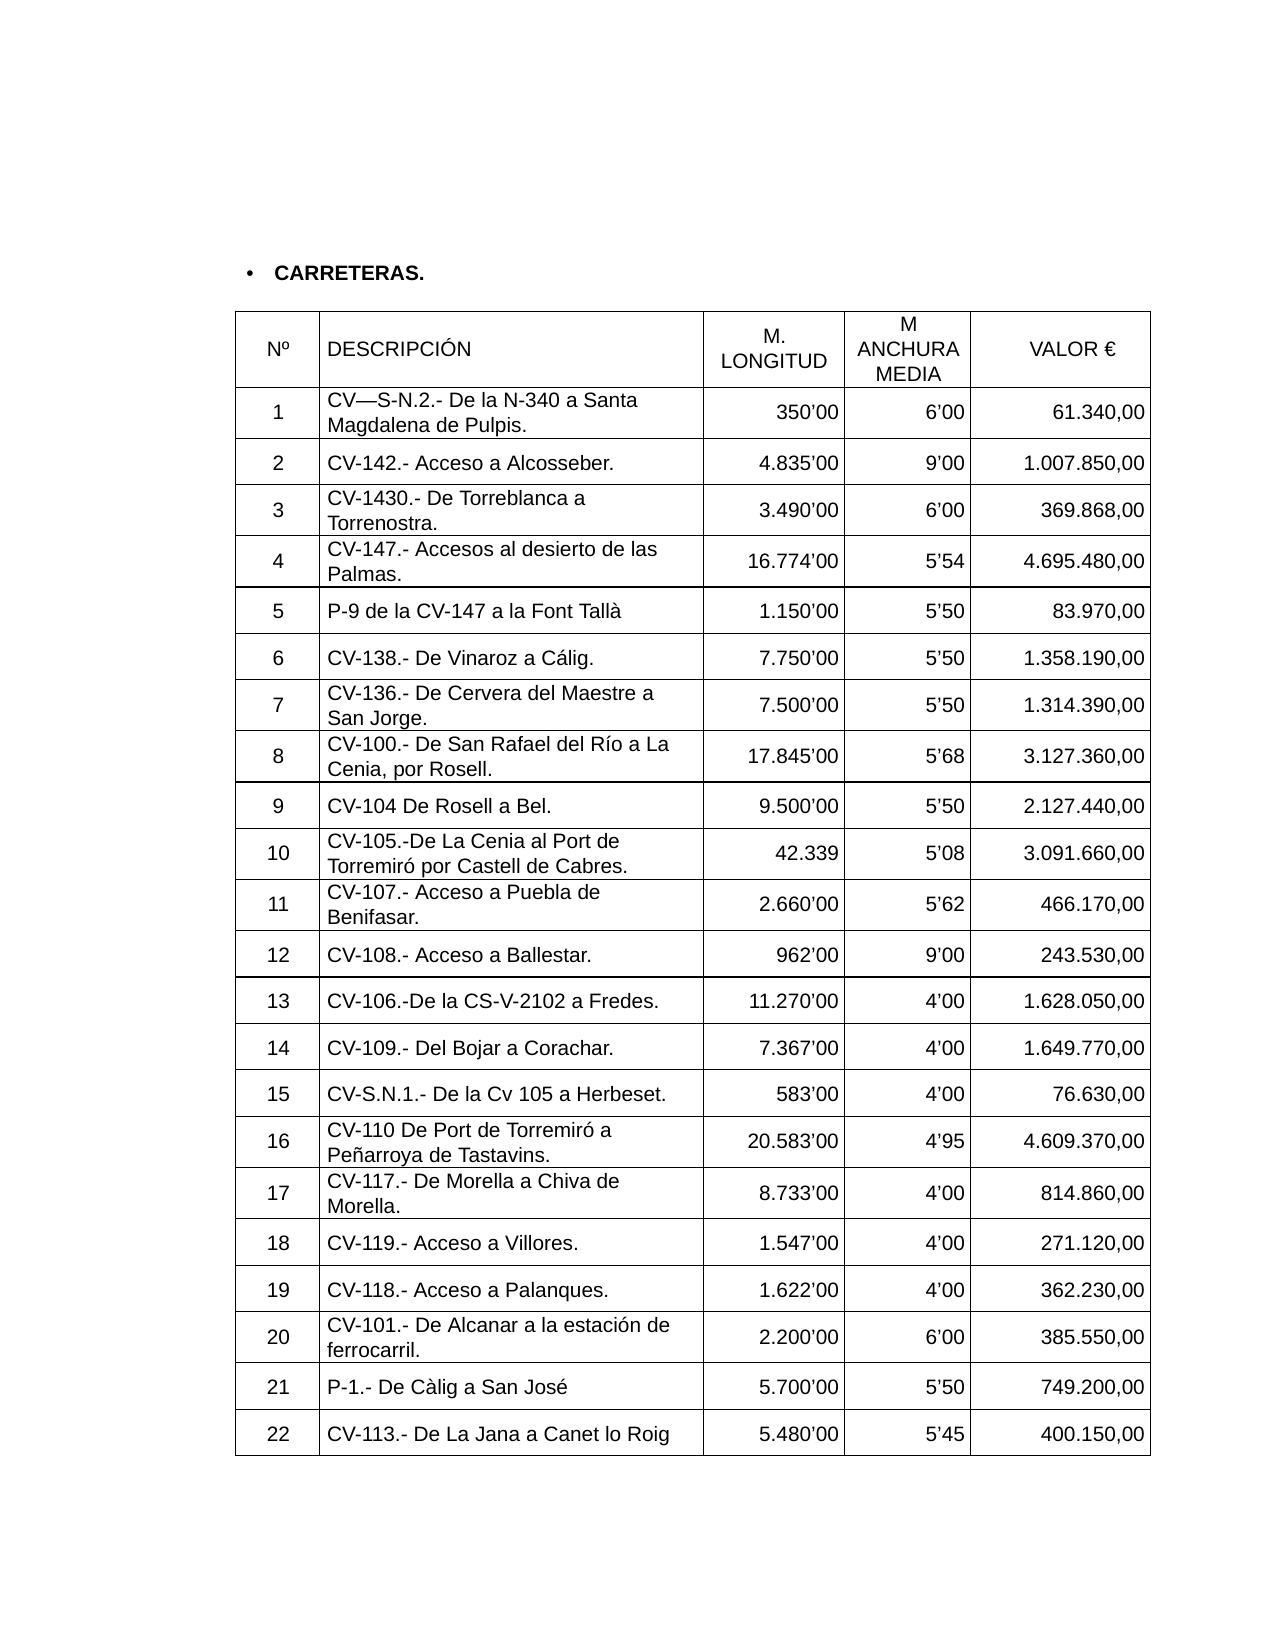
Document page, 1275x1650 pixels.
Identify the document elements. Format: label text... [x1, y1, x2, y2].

table_cell 16 [236, 1117, 319, 1167]
table_cell 9’00 [845, 931, 970, 976]
table_cell 7.367’00 [704, 1024, 844, 1069]
table_cell 15 [236, 1070, 319, 1116]
table_cell 3.091.660,00 [971, 829, 1150, 879]
table_cell 4’00 [845, 978, 970, 1023]
table_cell 5’50 [845, 783, 970, 828]
table_cell CV-119.- Acceso a Villores. [320, 1219, 703, 1264]
table_cell 5’50 [845, 1363, 970, 1409]
table_cell 20 [236, 1312, 319, 1362]
table_cell 4’95 [845, 1117, 970, 1167]
table_header M. LONGITUD [704, 312, 844, 387]
table_cell CV-113.- De La Jana a Canet lo Roig [320, 1410, 703, 1455]
table_cell CV-1430.- De Torreblanca a Torrenostra. [320, 485, 703, 535]
table_cell 10 [236, 829, 319, 879]
table_cell 4’00 [845, 1168, 970, 1218]
table_cell 5.700’00 [704, 1363, 844, 1409]
table_cell 6’00 [845, 388, 970, 438]
table_cell 2.200’00 [704, 1312, 844, 1362]
table_cell 3.490’00 [704, 485, 844, 535]
table_cell 5’50 [845, 680, 970, 730]
table_cell CV—S-N.2.- De la N-340 a Santa Magdalena de Pulpis. [320, 388, 703, 438]
table_cell CV-109.- Del Bojar a Corachar. [320, 1024, 703, 1069]
table_cell 7 [236, 680, 319, 730]
table_header M ANCHURA MEDIA [845, 312, 970, 387]
table_cell 4 [236, 536, 319, 586]
table_cell 7.500’00 [704, 680, 844, 730]
table_cell 14 [236, 1024, 319, 1069]
table_cell 271.120,00 [971, 1219, 1150, 1264]
table_cell CV-S.N.1.- De la Cv 105 a Herbeset. [320, 1070, 703, 1116]
table_cell 17.845’00 [704, 731, 844, 781]
table_cell CV-104 De Rosell a Bel. [320, 783, 703, 828]
table_cell 1.007.850,00 [971, 439, 1150, 484]
table_cell CV-106.-De la CS-V-2102 a Fredes. [320, 978, 703, 1023]
table_cell 6’00 [845, 485, 970, 535]
table_cell 1.314.390,00 [971, 680, 1150, 730]
table_cell 1 [236, 388, 319, 438]
table_cell 5’50 [845, 634, 970, 679]
table_cell CV-100.- De San Rafael del Río a La Cenia, por Rosell. [320, 731, 703, 781]
table_cell 3 [236, 485, 319, 535]
table_cell 3.127.360,00 [971, 731, 1150, 781]
table_cell P-1.- De Càlig a San José [320, 1363, 703, 1409]
table_cell 2.127.440,00 [971, 783, 1150, 828]
table_cell 1.150’00 [704, 588, 844, 633]
table_cell 6’00 [845, 1312, 970, 1362]
table_cell 19 [236, 1266, 319, 1311]
table_cell 7.750’00 [704, 634, 844, 679]
table_cell CV-117.- De Morella a Chiva de Morella. [320, 1168, 703, 1218]
table_cell 5.480’00 [704, 1410, 844, 1455]
list CARRETERAS. [246, 261, 1125, 286]
table_cell 5’50 [845, 588, 970, 633]
table_cell 5’54 [845, 536, 970, 586]
table_cell 11 [236, 880, 319, 930]
table_cell 4’00 [845, 1024, 970, 1069]
table_cell 2 [236, 439, 319, 484]
table_cell 4’00 [845, 1266, 970, 1311]
table_cell 369.868,00 [971, 485, 1150, 535]
table_cell 13 [236, 978, 319, 1023]
table_cell 466.170,00 [971, 880, 1150, 930]
table_cell 1.547’00 [704, 1219, 844, 1264]
table_cell 4’00 [845, 1070, 970, 1116]
table_cell 4.695.480,00 [971, 536, 1150, 586]
table_cell 8 [236, 731, 319, 781]
table_cell CV-107.- Acceso a Puebla de Benifasar. [320, 880, 703, 930]
table_cell 5’62 [845, 880, 970, 930]
table_cell 4’00 [845, 1219, 970, 1264]
table_cell 385.550,00 [971, 1312, 1150, 1362]
table_cell 9’00 [845, 439, 970, 484]
table_cell 2.660’00 [704, 880, 844, 930]
table_cell 583’00 [704, 1070, 844, 1116]
table_cell CV-136.- De Cervera del Maestre a San Jorge. [320, 680, 703, 730]
table_cell 5 [236, 588, 319, 633]
table_cell 1.649.770,00 [971, 1024, 1150, 1069]
table_cell P-9 de la CV-147 a la Font Tallà [320, 588, 703, 633]
table_header Nº [236, 312, 319, 387]
table_cell 814.860,00 [971, 1168, 1150, 1218]
table_cell 6 [236, 634, 319, 679]
table_cell 362.230,00 [971, 1266, 1150, 1311]
table_cell CV-101.- De Alcanar a la estación de ferrocarril. [320, 1312, 703, 1362]
table_header DESCRIPCIÓN [320, 312, 703, 387]
table_cell 1.358.190,00 [971, 634, 1150, 679]
table_cell CV-142.- Acceso a Alcosseber. [320, 439, 703, 484]
table_cell 5’08 [845, 829, 970, 879]
table_cell 5’45 [845, 1410, 970, 1455]
table_cell 42.339 [704, 829, 844, 879]
table_cell 5’68 [845, 731, 970, 781]
table_cell 1.622’00 [704, 1266, 844, 1311]
table_cell 76.630,00 [971, 1070, 1150, 1116]
table_cell 21 [236, 1363, 319, 1409]
table_cell CV-138.- De Vinaroz a Cálig. [320, 634, 703, 679]
table_cell 83.970,00 [971, 588, 1150, 633]
table_cell 1.628.050,00 [971, 978, 1150, 1023]
table_cell 8.733’00 [704, 1168, 844, 1218]
table_cell 16.774’00 [704, 536, 844, 586]
table_cell 22 [236, 1410, 319, 1455]
table_cell CV-118.- Acceso a Palanques. [320, 1266, 703, 1311]
table_cell 400.150,00 [971, 1410, 1150, 1455]
table_cell 749.200,00 [971, 1363, 1150, 1409]
table_cell 243.530,00 [971, 931, 1150, 976]
table_header VALOR € [971, 312, 1150, 387]
table_cell 11.270’00 [704, 978, 844, 1023]
table_cell CV-110 De Port de Torremiró a Peñarroya de Tastavins. [320, 1117, 703, 1167]
table_cell 61.340,00 [971, 388, 1150, 438]
table_cell 4.609.370,00 [971, 1117, 1150, 1167]
table_cell CV-108.- Acceso a Ballestar. [320, 931, 703, 976]
table_cell 9 [236, 783, 319, 828]
table_cell CV-105.-De La Cenia al Port de Torremiró por Castell de Cabres. [320, 829, 703, 879]
table_cell 12 [236, 931, 319, 976]
table_cell 20.583’00 [704, 1117, 844, 1167]
table_cell 18 [236, 1219, 319, 1264]
table_cell 962’00 [704, 931, 844, 976]
table_cell 9.500’00 [704, 783, 844, 828]
table_cell CV-147.- Accesos al desierto de las Palmas. [320, 536, 703, 586]
table_cell 17 [236, 1168, 319, 1218]
table_cell 350’00 [704, 388, 844, 438]
table_cell 4.835’00 [704, 439, 844, 484]
